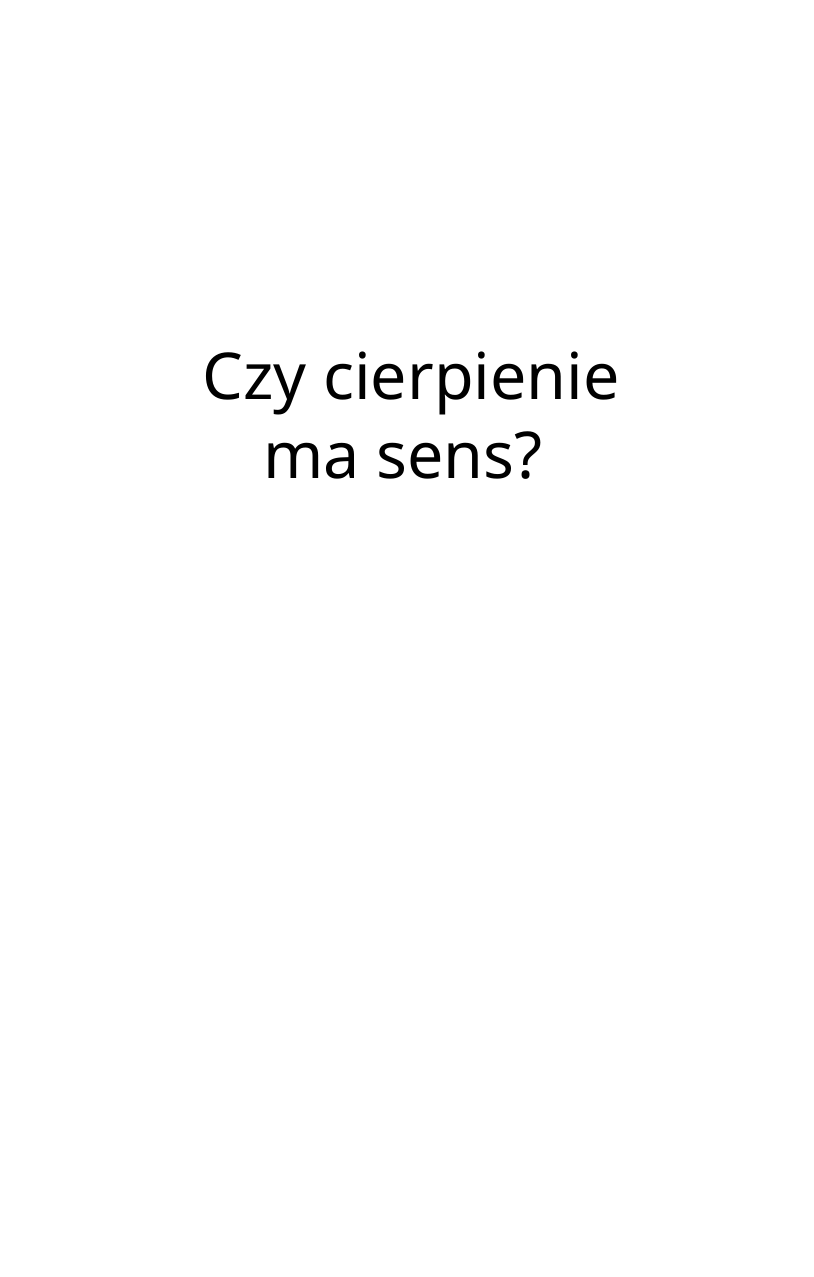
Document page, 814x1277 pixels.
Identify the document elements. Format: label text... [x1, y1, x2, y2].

text Czy cierpienie ma sens? [152, 334, 670, 498]
